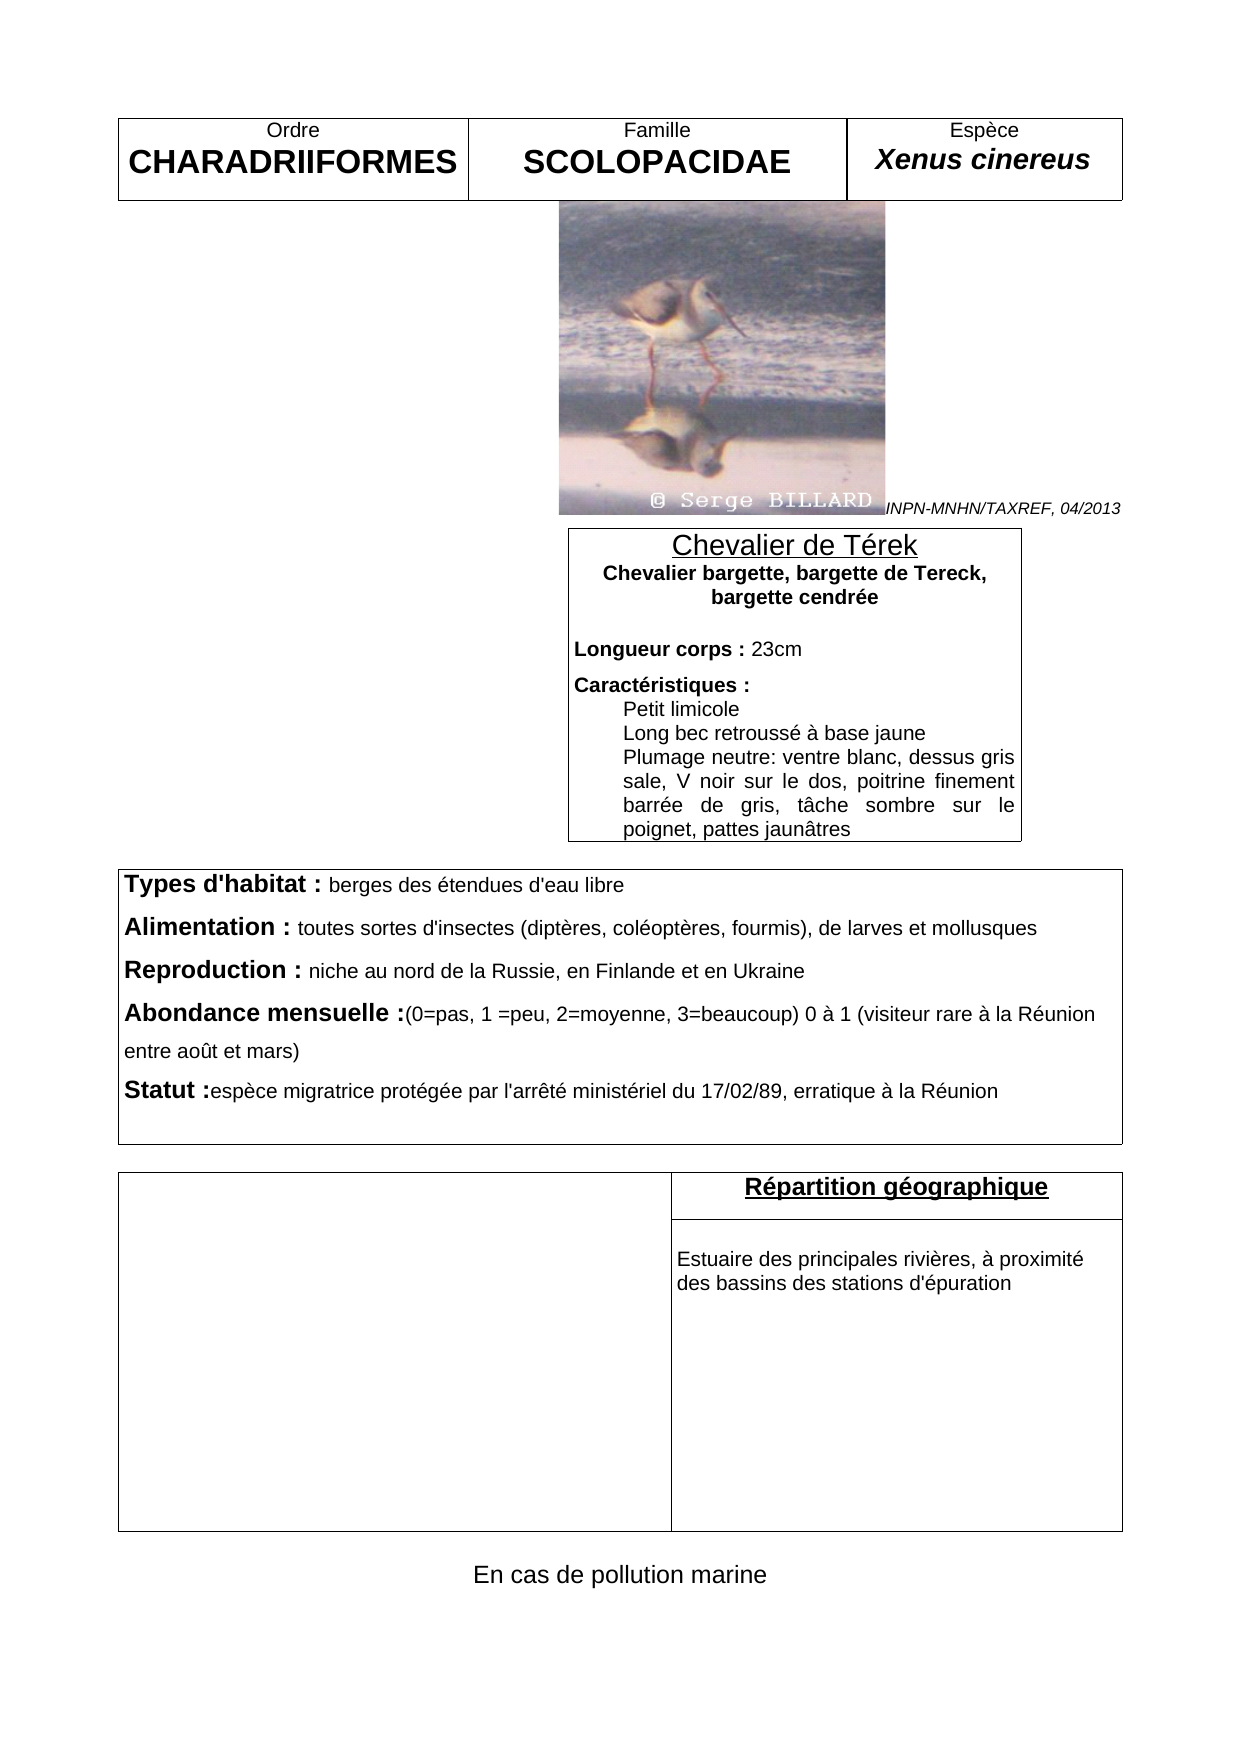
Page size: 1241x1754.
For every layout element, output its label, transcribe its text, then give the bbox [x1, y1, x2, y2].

table_header Chevalier de Térek Chevalier bargette, bargette de Tereck, bargette cendrée Longueur corps : 23cm Caractéristiques : Petit limicole Long bec retroussé à base jaune Plumage neutre: ventre blanc, dessus gris sale, V noir sur le dos, poitrine finement barrée de gris, tâche sombre sur le poignet, pattes jaunâtres [569, 529, 1021, 841]
table_header Ordre CHARADRIIFORMES [119, 119, 468, 200]
table_header Types d'habitat : berges des étendues d'eau libre Alimentation : toutes sortes d'insectes (diptères, coléoptères, fourmis), de larves et mollusques Reproduction : niche au nord de la Russie, en Finlande et en Ukraine Abondance mensuelle :(0=pas, 1 =peu, 2=moyenne, 3=beaucoup) 0 à 1 (visiteur rare à la Réunion entre août et mars) Statut :espèce migratrice protégée par l'arrêté ministériel du 17/02/89, erratique à la Réunion [119, 870, 1122, 1144]
table_header Espèce Xenus cinereus [848, 119, 1122, 200]
table_header Répartition géographique [672, 1173, 1122, 1219]
text INPN-MNHN/TAXREF, 04/2013 [118, 201, 1122, 518]
text En cas de pollution marine [118, 1559, 1122, 1588]
table_header [119, 1173, 671, 1531]
table_header Famille SCOLOPACIDAE [469, 119, 846, 200]
table_cell Estuaire des principales rivières, à proximité des bassins des stations d'épuration [672, 1220, 1122, 1531]
